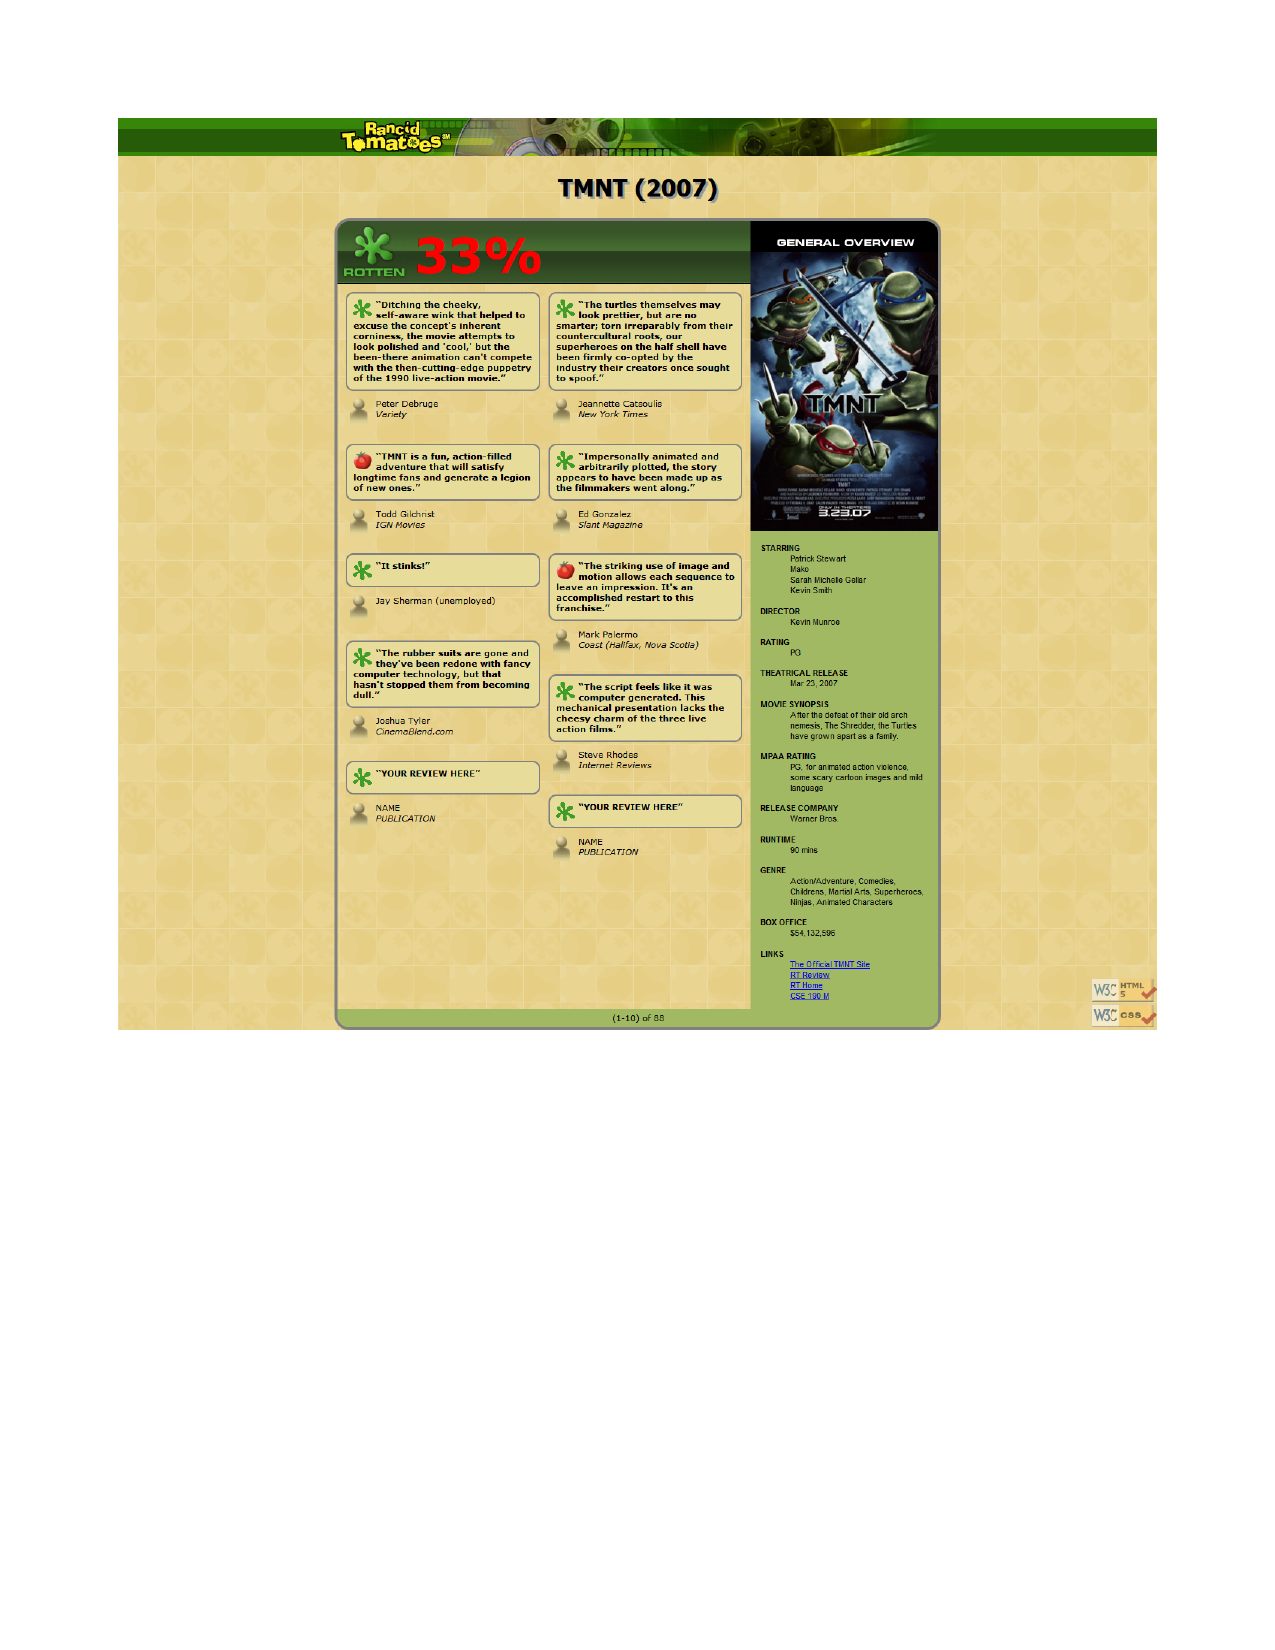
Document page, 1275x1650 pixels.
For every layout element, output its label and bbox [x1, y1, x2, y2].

picture [118, 118, 1157, 1030]
